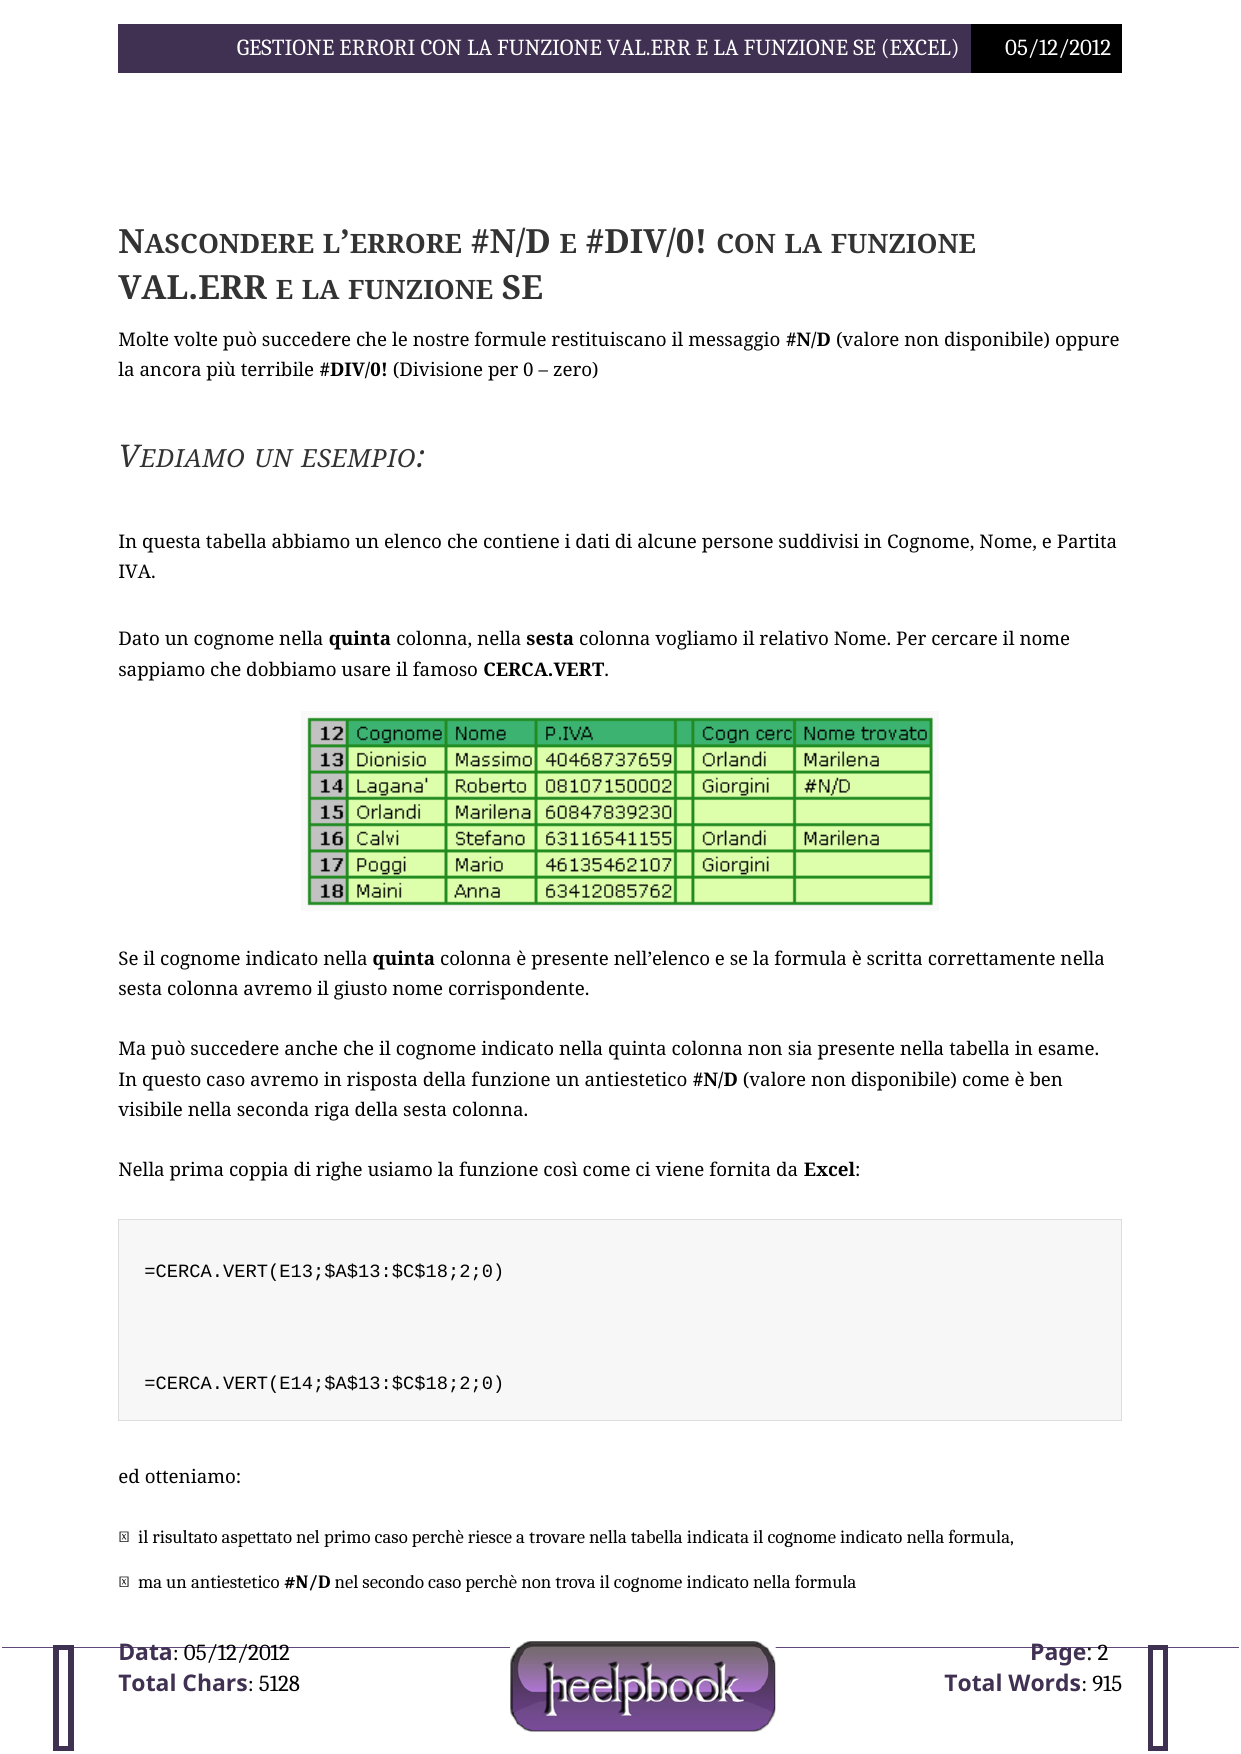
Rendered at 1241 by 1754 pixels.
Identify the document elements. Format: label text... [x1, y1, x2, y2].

text ed otteniamo: [118, 1459, 1122, 1489]
subtitle Nascondere l’errore #N/D e #DIV/0! con la funzione VAL.ERR e la funzione SE [118, 218, 1122, 309]
text =CERCA.VERT(E14;$A$13:$C$18;2;0) [119, 1332, 1121, 1420]
text  il risultato aspettato nel primo caso perchè riesce a trovare nella tabella indicata il cognome indicato nella formula, [118, 1526, 1122, 1548]
text Dato un cognome nella quinta colonna, nella sesta colonna vogliamo il relativo Nome. Per cercare il nome sappiamo che dobbiamo usare il famoso CERCA.VERT. [118, 621, 1122, 681]
text Molte volte può succedere che le nostre formule restituiscano il messaggio #N/D (valore non disponibile) oppure la ancora più terribile #DIV/0! (Divisione per 0 – zero) [118, 321, 1122, 382]
text Nella prima coppia di righe usiamo la funzione così come ci viene fornita da Excel: [118, 1152, 1122, 1182]
subtitle Vediamo un esempio: [118, 434, 1122, 476]
text =CERCA.VERT(E13;$A$13:$C$18;2;0) [119, 1220, 1121, 1283]
text  ma un antiestetico #N/D nel secondo caso perchè non trova il cognome indicato nella formula [118, 1572, 1122, 1593]
text In questa tabella abbiamo un elenco che contiene i dati di alcune persone suddivisi in Cognome, Nome, e Partita IVA. [118, 523, 1122, 584]
text Ma può succedere anche che il cognome indicato nella quinta colonna non sia presente nella tabella in esame. In questo caso avremo in risposta della funzione un antiestetico #N/D (valore non disponibile) come è ben visibile nella seconda riga della sesta colonna. [118, 1031, 1122, 1121]
text Se il cognome indicato nella quinta colonna è presente nell’elenco e se la formula è scritta correttamente nella sesta colonna avremo il giusto nome corrispondente. [118, 941, 1122, 1001]
